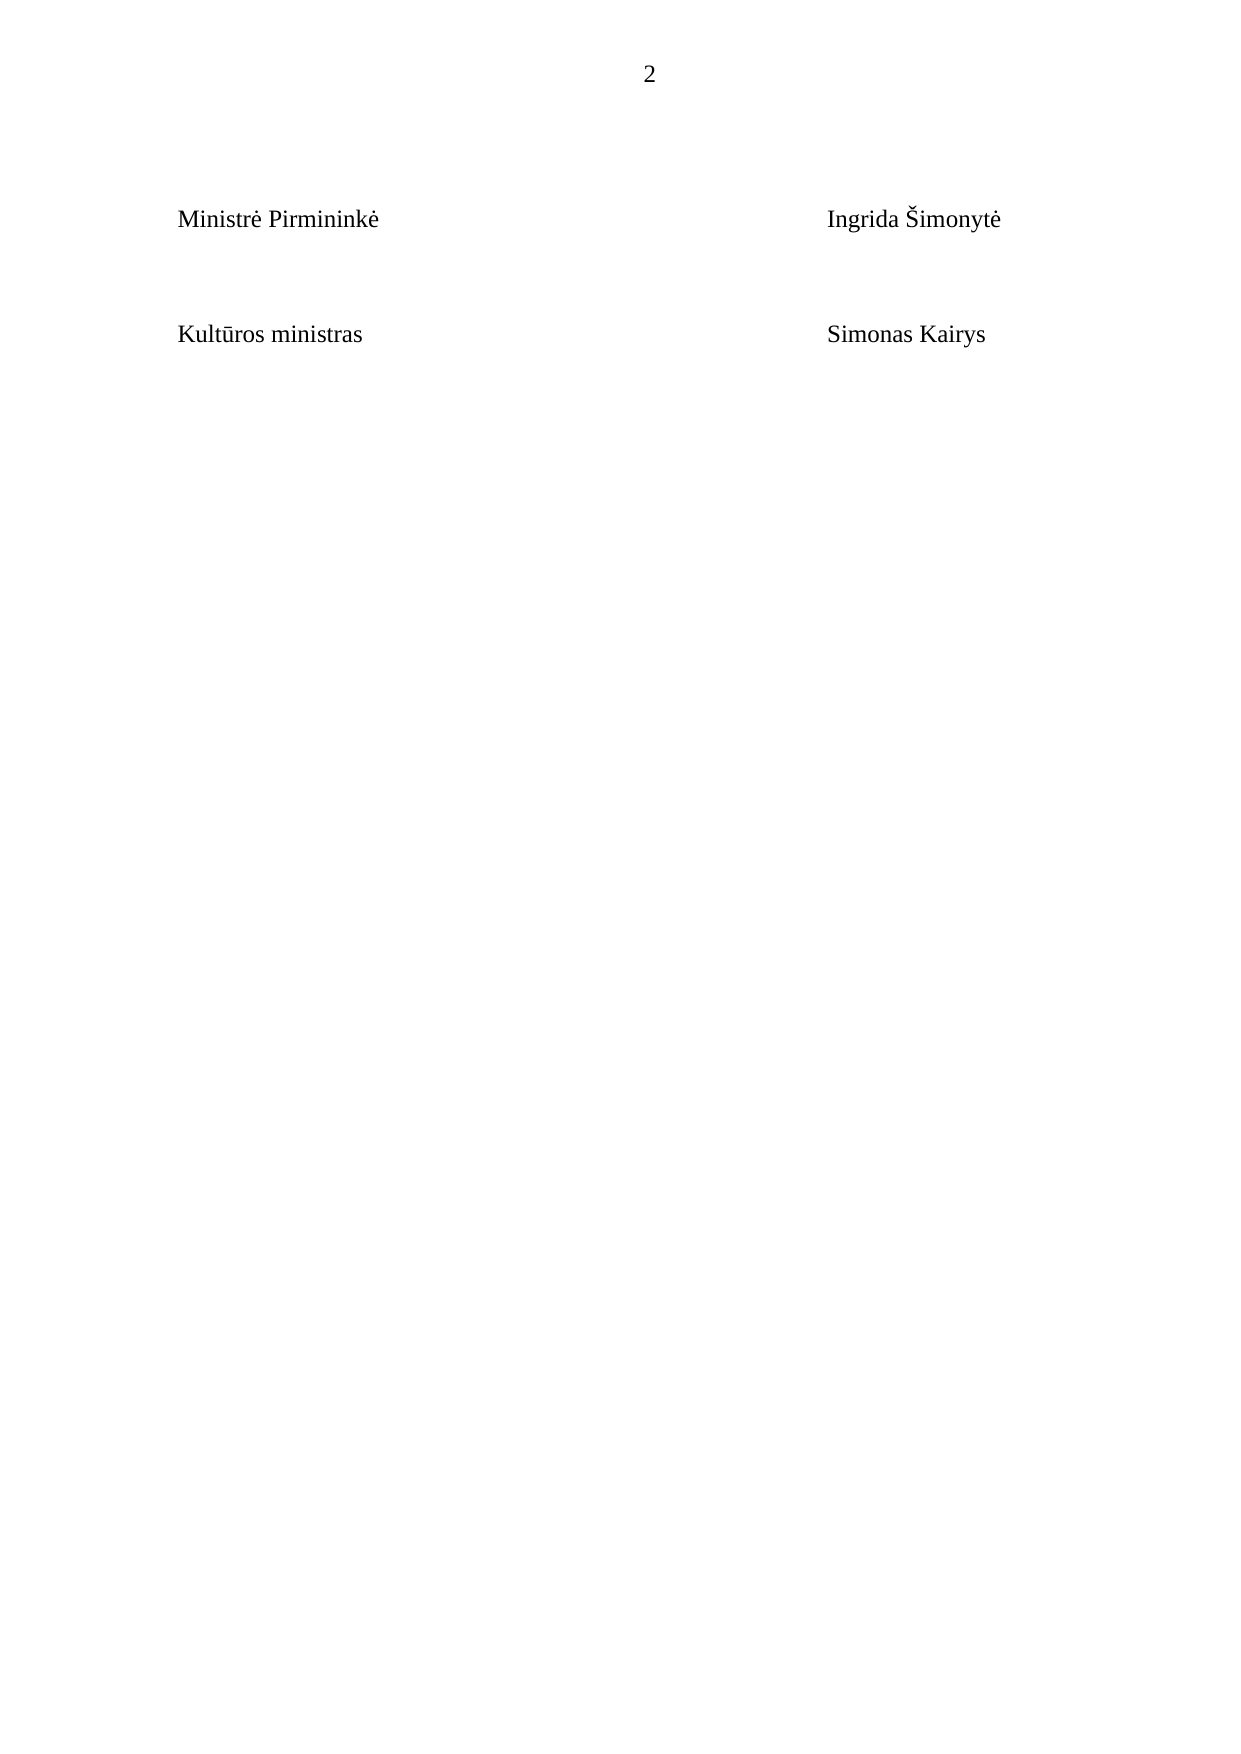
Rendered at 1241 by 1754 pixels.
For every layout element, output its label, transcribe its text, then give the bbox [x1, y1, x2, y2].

text Ministrė Pirmininkė Ingrida Šimonytė [177, 204, 1122, 233]
text Kultūros ministras Simonas Kairys [177, 319, 1122, 348]
